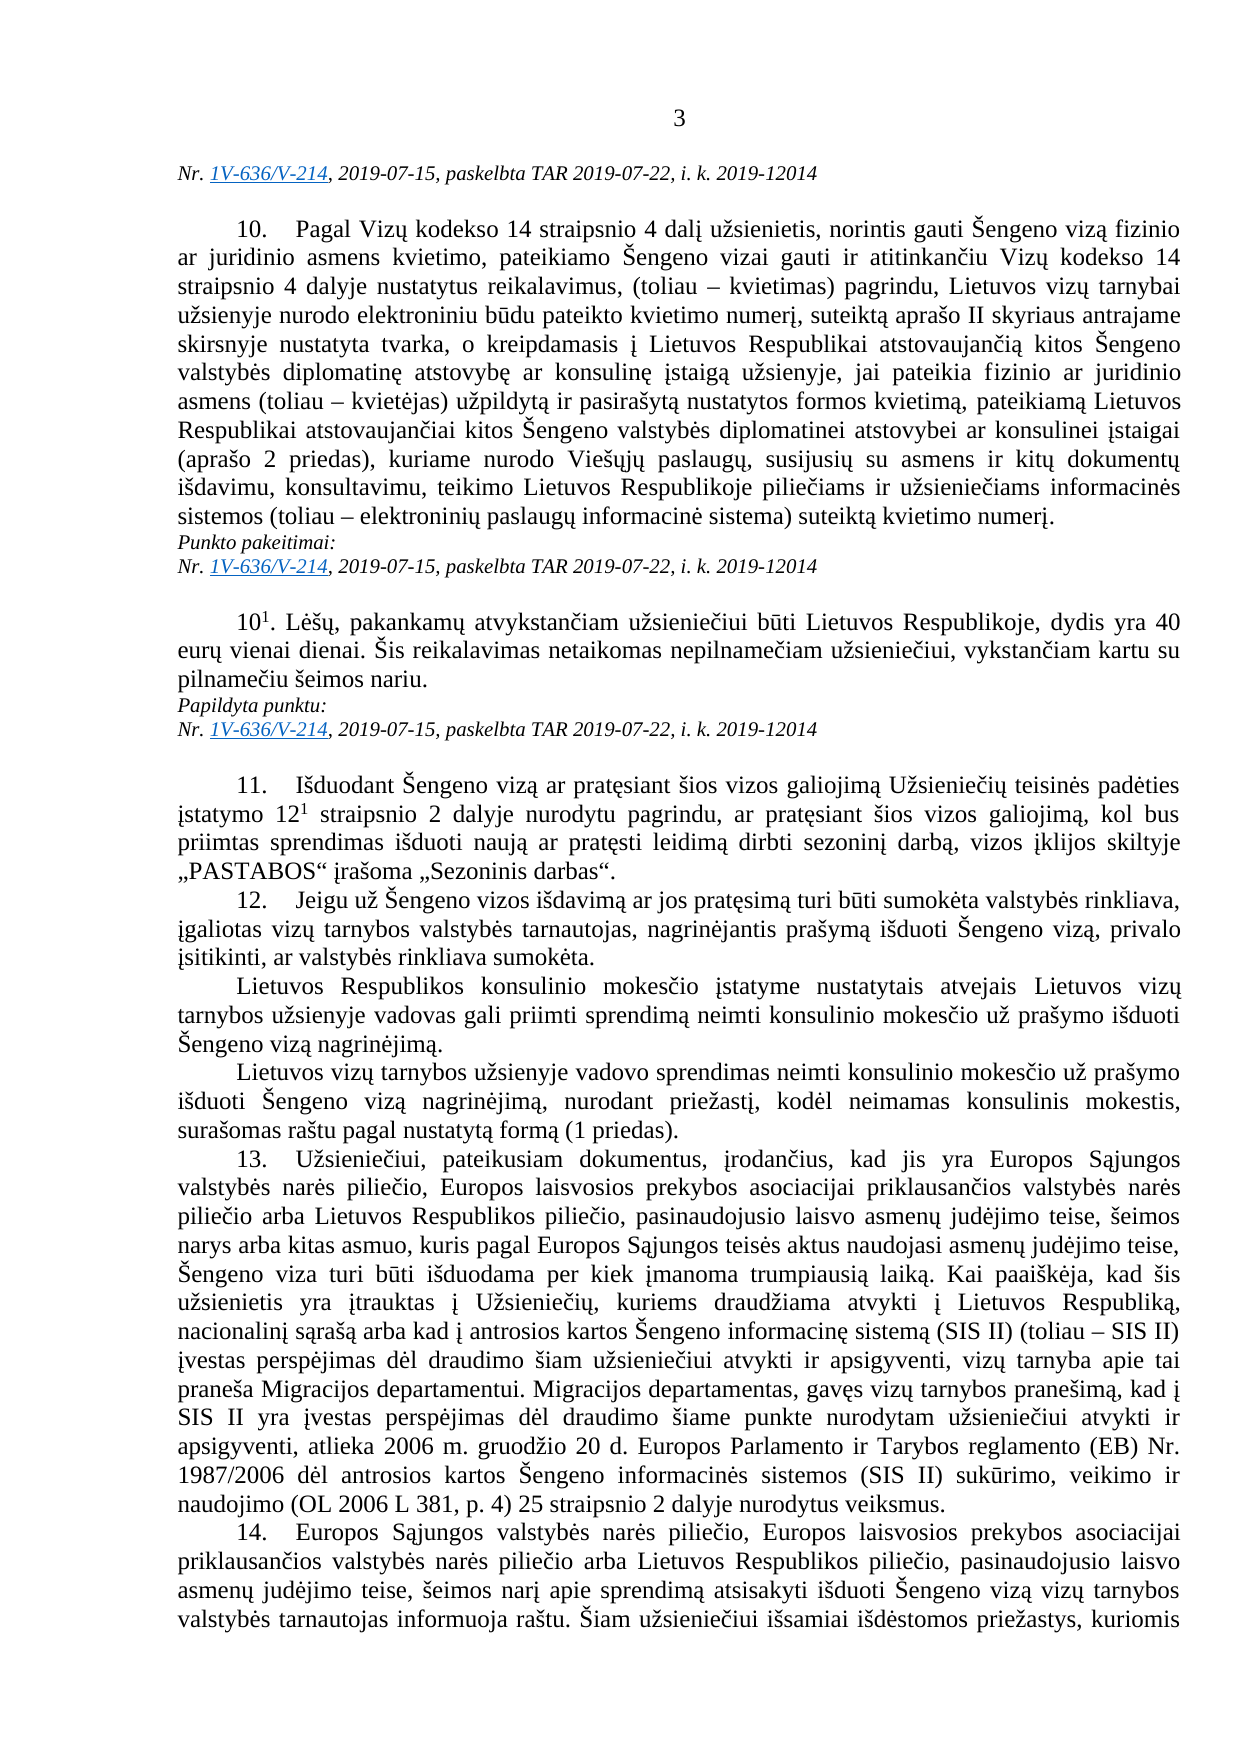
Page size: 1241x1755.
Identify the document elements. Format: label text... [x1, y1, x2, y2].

text 13. Užsieniečiui, pateikusiam dokumentus, įrodančius, kad jis yra Europos Sąjungos valstybės narės piliečio, Europos laisvosios prekybos asociacijai priklausančios valstybės narės piliečio arba Lietuvos Respublikos piliečio, pasinaudojusio laisvo asmenų judėjimo teise, šeimos narys arba kitas asmuo, kuris pagal Europos Sąjungos teisės aktus naudojasi asmenų judėjimo teise, Šengeno viza turi būti išduodama per kiek įmanoma trumpiausią laiką. Kai paaiškėja, kad šis užsienietis yra įtrauktas į Užsieniečių, kuriems draudžiama atvykti į Lietuvos Respubliką, nacionalinį sąrašą arba kad į antrosios kartos Šengeno informacinę sistemą (SIS II) (toliau – SIS II) įvestas perspėjimas dėl draudimo šiam užsieniečiui atvykti ir apsigyventi, vizų tarnyba apie tai praneša Migracijos departamentui. Migracijos departamentas, gavęs vizų tarnybos pranešimą, kad į SIS II yra įvestas perspėjimas dėl draudimo šiame punkte nurodytam užsieniečiui atvykti ir apsigyventi, atlieka 2006 m. gruodžio 20 d. Europos Parlamento ir Tarybos reglamento (EB) Nr. 1987/2006 dėl antrosios kartos Šengeno informacinės sistemos (SIS II) sukūrimo, veikimo ir naudojimo (OL 2006 L 381, p. 4) 25 straipsnio 2 dalyje nurodytus veiksmus. [177, 1144, 1181, 1517]
text Lietuvos Respublikos konsulinio mokesčio įstatyme nustatytais atvejais Lietuvos vizų tarnybos užsienyje vadovas gali priimti sprendimą neimti konsulinio mokesčio už prašymo išduoti Šengeno vizą nagrinėjimą. [177, 971, 1181, 1057]
text Nr. 1V-636/V-214, 2019-07-15, paskelbta TAR 2019-07-22, i. k. 2019-12014 [177, 161, 1181, 185]
text 14. Europos Sąjungos valstybės narės piliečio, Europos laisvosios prekybos asociacijai priklausančios valstybės narės piliečio arba Lietuvos Respublikos piliečio, pasinaudojusio laisvo asmenų judėjimo teise, šeimos narį apie sprendimą atsisakyti išduoti Šengeno vizą vizų tarnybos valstybės tarnautojas informuoja raštu. Šiam užsieniečiui išsamiai išdėstomos priežastys, kuriomis [177, 1517, 1181, 1632]
text 101. Lėšų, pakankamų atvykstančiam užsieniečiui būti Lietuvos Respublikoje, dydis yra 40 eurų vienai dienai. Šis reikalavimas netaikomas nepilnamečiam užsieniečiui, vykstančiam kartu su pilnamečiu šeimos nariu. [177, 607, 1181, 693]
text 12. Jeigu už Šengeno vizos išdavimą ar jos pratęsimą turi būti sumokėta valstybės rinkliava, įgaliotas vizų tarnybos valstybės tarnautojas, nagrinėjantis prašymą išduoti Šengeno vizą, privalo įsitikinti, ar valstybės rinkliava sumokėta. [177, 885, 1181, 971]
text Punkto pakeitimai: [177, 530, 1181, 554]
text Nr. 1V-636/V-214, 2019-07-15, paskelbta TAR 2019-07-22, i. k. 2019-12014 [177, 717, 1181, 741]
text Lietuvos vizų tarnybos užsienyje vadovo sprendimas neimti konsulinio mokesčio už prašymo išduoti Šengeno vizą nagrinėjimą, nurodant priežastį, kodėl neimamas konsulinis mokestis, surašomas raštu pagal nustatytą formą (1 priedas). [177, 1057, 1181, 1144]
text 11. Išduodant Šengeno vizą ar pratęsiant šios vizos galiojimą Užsieniečių teisinės padėties įstatymo 121 straipsnio 2 dalyje nurodytu pagrindu, ar pratęsiant šios vizos galiojimą, kol bus priimtas sprendimas išduoti naują ar pratęsti leidimą dirbti sezoninį darbą, vizos įklijos skiltyje „PASTABOS“ įrašoma „Sezoninis darbas“. [177, 770, 1181, 885]
text 10. Pagal Vizų kodekso 14 straipsnio 4 dalį užsienietis, norintis gauti Šengeno vizą fizinio ar juridinio asmens kvietimo, pateikiamo Šengeno vizai gauti ir atitinkančiu Vizų kodekso 14 straipsnio 4 dalyje nustatytus reikalavimus, (toliau – kvietimas) pagrindu, Lietuvos vizų tarnybai užsienyje nurodo elektroniniu būdu pateikto kvietimo numerį, suteiktą aprašo II skyriaus antrajame skirsnyje nustatyta tvarka, o kreipdamasis į Lietuvos Respublikai atstovaujančią kitos Šengeno valstybės diplomatinę atstovybę ar konsulinę įstaigą užsienyje, jai pateikia fizinio ar juridinio asmens (toliau – kvietėjas) užpildytą ir pasirašytą nustatytos formos kvietimą, pateikiamą Lietuvos Respublikai atstovaujančiai kitos Šengeno valstybės diplomatinei atstovybei ar konsulinei įstaigai (aprašo 2 priedas), kuriame nurodo Viešųjų paslaugų, susijusių su asmens ir kitų dokumentų išdavimu, konsultavimu, teikimo Lietuvos Respublikoje piliečiams ir užsieniečiams informacinės sistemos (toliau – elektroninių paslaugų informacinė sistema) suteiktą kvietimo numerį. [177, 214, 1181, 530]
text Papildyta punktu: [177, 693, 1181, 717]
text Nr. 1V-636/V-214, 2019-07-15, paskelbta TAR 2019-07-22, i. k. 2019-12014 [177, 554, 1181, 578]
